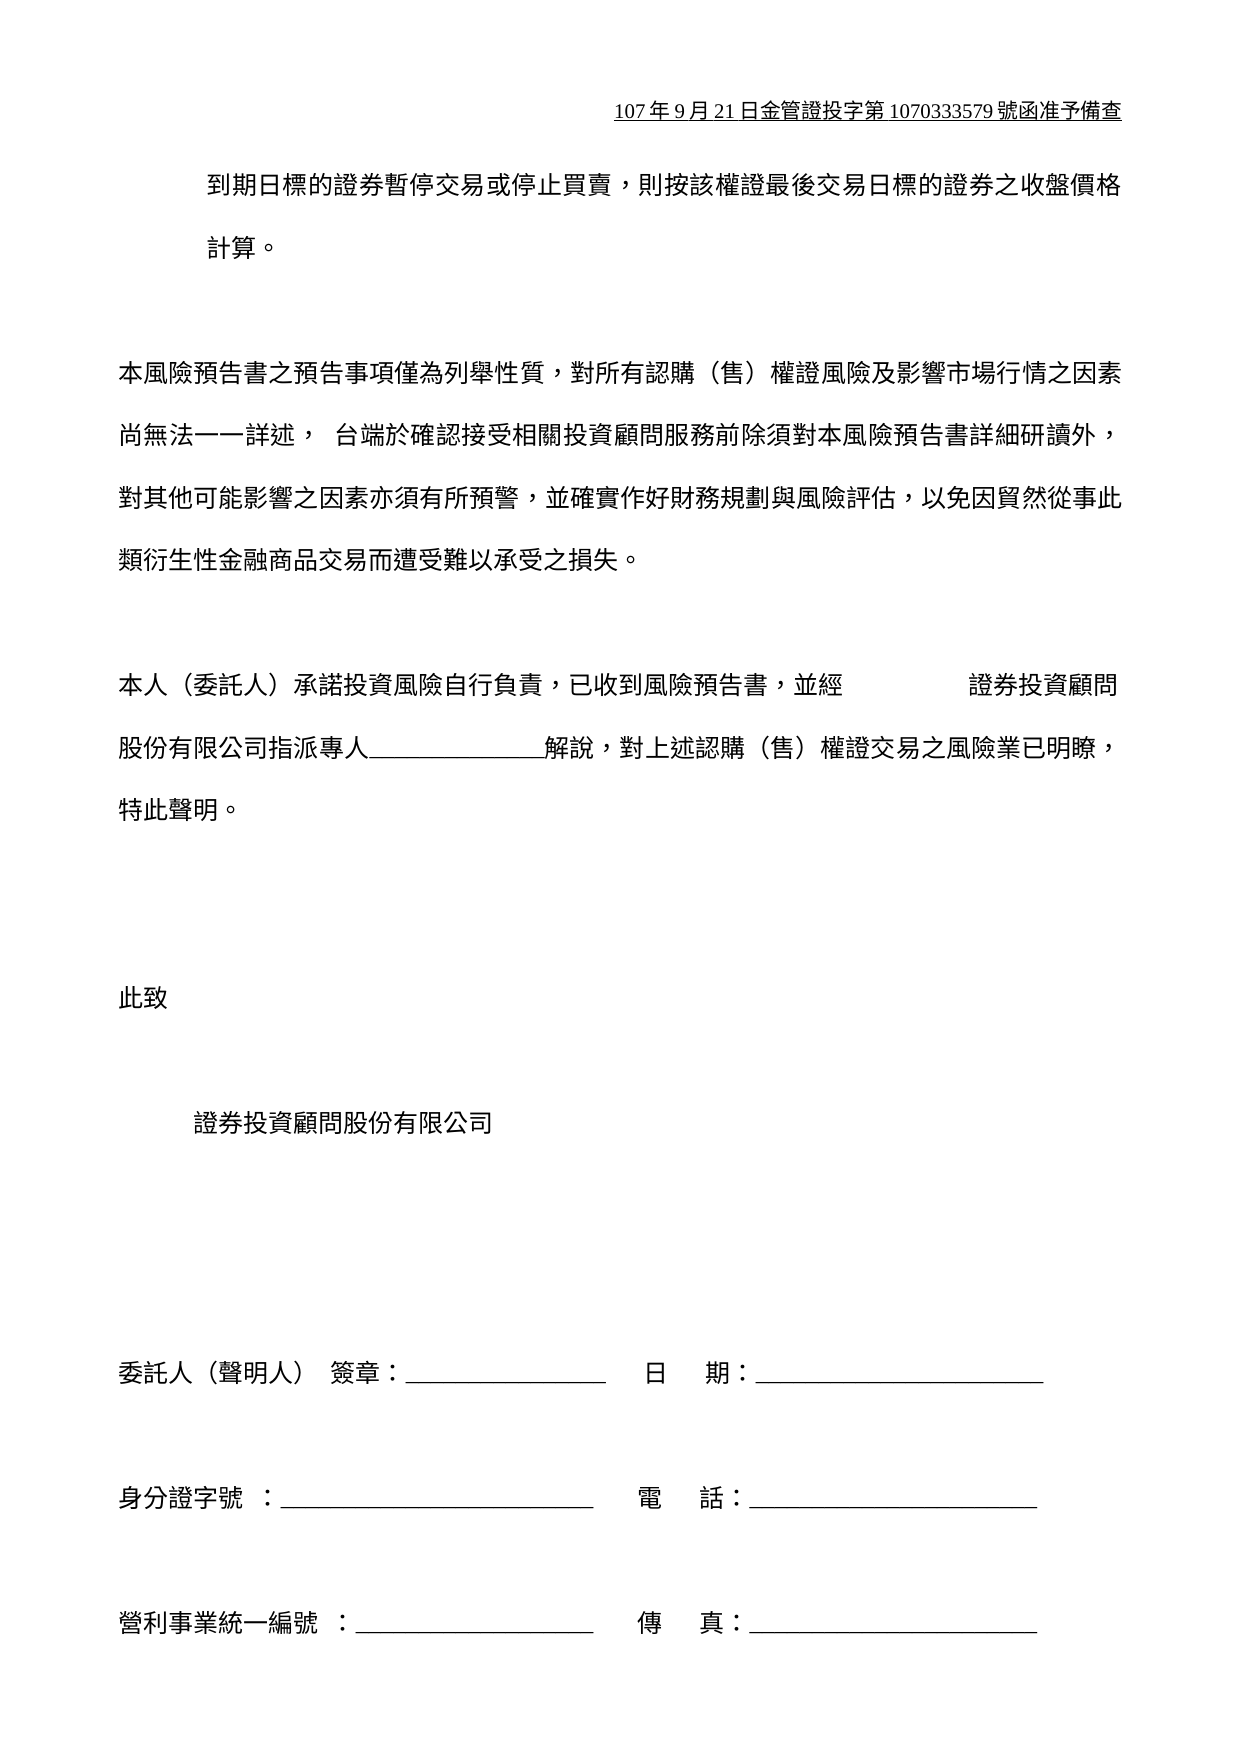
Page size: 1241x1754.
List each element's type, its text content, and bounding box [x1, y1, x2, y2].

text 本風險預告書之預告事項僅為列舉性質，對所有認購（售）權證風險及影響市場行情之因素尚無法一一詳述， 台端於確認接受相關投資顧問服務前除須對本風險預告書詳細研讀外，對其他可能影響之因素亦須有所預警，並確實作好財務規劃與風險評估，以免因貿然從事此類衍生性金融商品交易而遭受難以承受之損失。 [118, 329, 1122, 579]
text 委託人（聲明人） 簽章：________________ 日 期：_______________________ [118, 1329, 1122, 1392]
text 本人（委託人）承諾投資風險自行負責，已收到風險預告書，並經 證券投資顧問股份有限公司指派專人______________解說，對上述認購（售）權證交易之風險業已明瞭，特此聲明。 [118, 642, 1122, 829]
text 到期日標的證券暫停交易或停止買賣，則按該權證最後交易日標的證券之收盤價格計算。 [162, 142, 1122, 267]
text 身分證字號 ：_________________________ 電 話：_______________________ [118, 1454, 1122, 1517]
text 營利事業統一編號 ：___________________ 傳 真：_______________________ [118, 1579, 1122, 1642]
text 此致 [118, 954, 1122, 1017]
text 證券投資顧問股份有限公司 [118, 1079, 1122, 1142]
